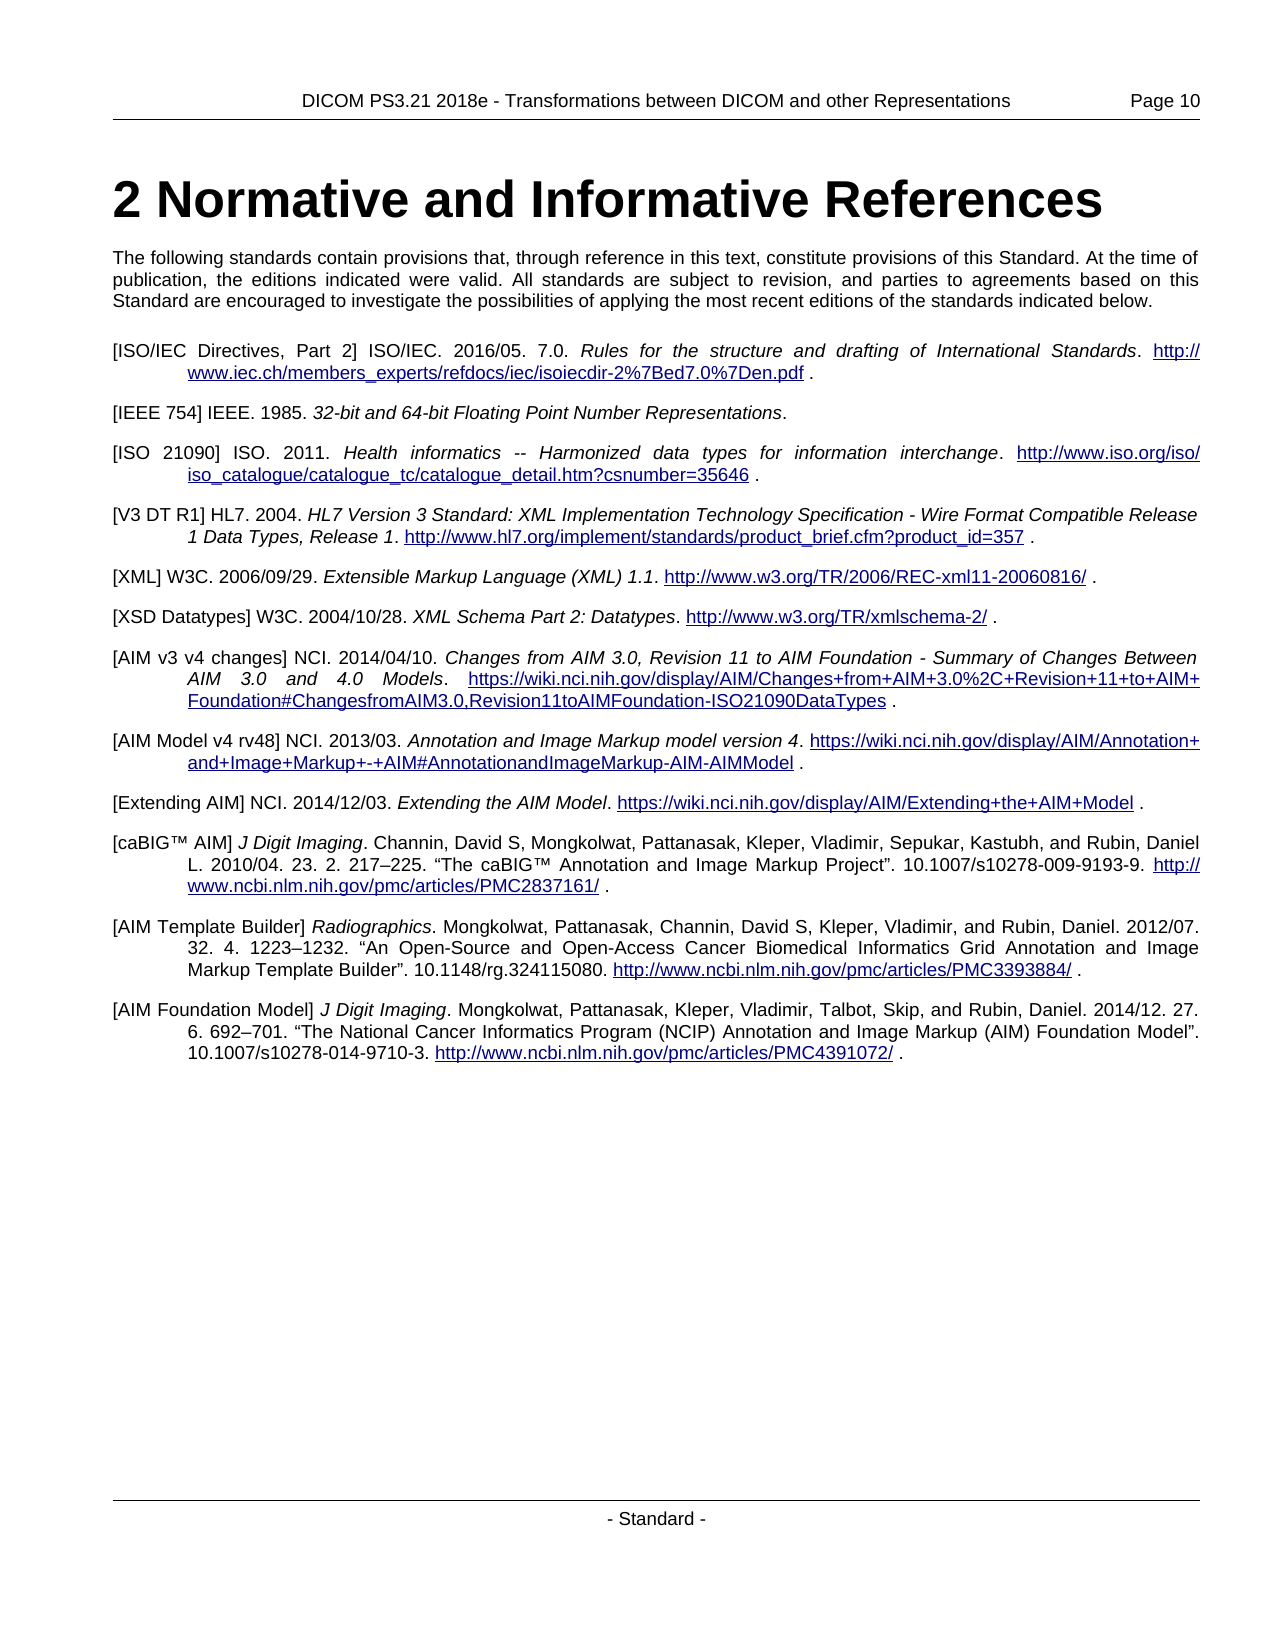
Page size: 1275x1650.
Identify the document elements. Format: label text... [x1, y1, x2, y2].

text 2 Normative and Informative References [112, 169, 1200, 228]
text [XML] W3C. 2006/09/29. Extensible Markup Language (XML) 1.1. http://​www.w3.org/​TR/​2006/​REC-xml11-20060816/ . [112, 566, 1200, 587]
text [ISO/IEC Directives, Part 2] ISO/IEC. 2016/05. 7.0. Rules for the structure and drafting of International Standards. http://​www.iec.ch/​members_experts/​refdocs/​iec/​isoiecdir-2%7Bed7.0%7Den.pdf . [112, 340, 1200, 383]
text The following standards contain provisions that, through reference in this text, constitute provisions of this Standard. At the time of publication, the editions indicated were valid. All standards are subject to revision, and parties to agreements based on this Standard are encouraged to investigate the possibilities of applying the most recent editions of the standards indicated below. [112, 247, 1200, 312]
text [AIM Model v4 rv48] NCI. 2013/03. Annotation and Image Markup model version 4. https://​wiki.nci.nih.gov/​display/​AIM/​Annotation+​and+​Image+​Markup​+-+AIM#​Annotationand​ImageMarkup​-AIM-​AIMModel . [112, 730, 1200, 773]
text [Extending AIM] NCI. 2014/12/03. Extending the AIM Model. https://​wiki.nci.nih.gov/​display/​AIM/​Extending+the+AIM+Model . [112, 792, 1200, 813]
text [caBIG™ AIM] J Digit Imaging. Channin, David S, Mongkolwat, Pattanasak, Kleper, Vladimir, Sepukar, Kastubh, and Rubin, Daniel L. 2010/04. 23. 2. 217–225. “The caBIG™ Annotation and Image Markup Project”. 10.1007/s10278-009-9193-9. http://​www.ncbi.nlm.nih.gov/​pmc/​articles/​PMC2837161/ . [112, 832, 1200, 897]
text [AIM Foundation Model] J Digit Imaging. Mongkolwat, Pattanasak, Kleper, Vladimir, Talbot, Skip, and Rubin, Daniel. 2014/12. 27. 6. 692–701. “The National Cancer Informatics Program (NCIP) Annotation and Image Markup (AIM) Foundation Model”. 10.1007/s10278-014-9710-3. http://​www.ncbi.nlm.nih.gov/​pmc/​articles/​PMC4391072/ . [112, 999, 1200, 1064]
text [V3 DT R1] HL7. 2004. HL7 Version 3 Standard: XML Implementation Technology Specification - Wire Format Compatible Release 1 Data Types, Release 1. http://​www.hl7.org/​implement/​standards/​product_brief.cfm?​product_id=357 . [112, 504, 1200, 547]
text [AIM v3 v4 changes] NCI. 2014/04/10. Changes from AIM 3.0, Revision 11 to AIM Foundation - Summary of Changes Between AIM 3.0 and 4.0 Models. https://​wiki.nci.nih.gov/​display/​AIM/​Changes+from+AIM+3.0%2C​+Revision+11+to+AIM+​Foundation#​ChangesfromAIM3.0,Revision11toAIMFoundation​-ISO21090DataTypes . [112, 646, 1200, 711]
text [AIM Template Builder] Radiographics. Mongkolwat, Pattanasak, Channin, David S, Kleper, Vladimir, and Rubin, Daniel. 2012/07. 32. 4. 1223–1232. “An Open-Source and Open-Access Cancer Biomedical Informatics Grid Annotation and Image Markup Template Builder”. 10.1148/rg.324115080. http://​www.ncbi.nlm.nih.gov/​pmc/​articles/​PMC3393884/ . [112, 916, 1200, 980]
text [ISO 21090] ISO. 2011. Health informatics -- Harmonized data types for information interchange. http://​www.iso.org/​iso/​iso_catalogue/​catalogue_tc/​catalogue_detail.htm?​csnumber=35646 . [112, 442, 1200, 485]
text [IEEE 754] IEEE. 1985. 32-bit and 64-bit Floating Point Number Representations. [112, 402, 1200, 423]
text [XSD Datatypes] W3C. 2004/10/28. XML Schema Part 2: Datatypes. http://​www.w3.org/​TR/​xmlschema-2/ . [112, 606, 1200, 628]
